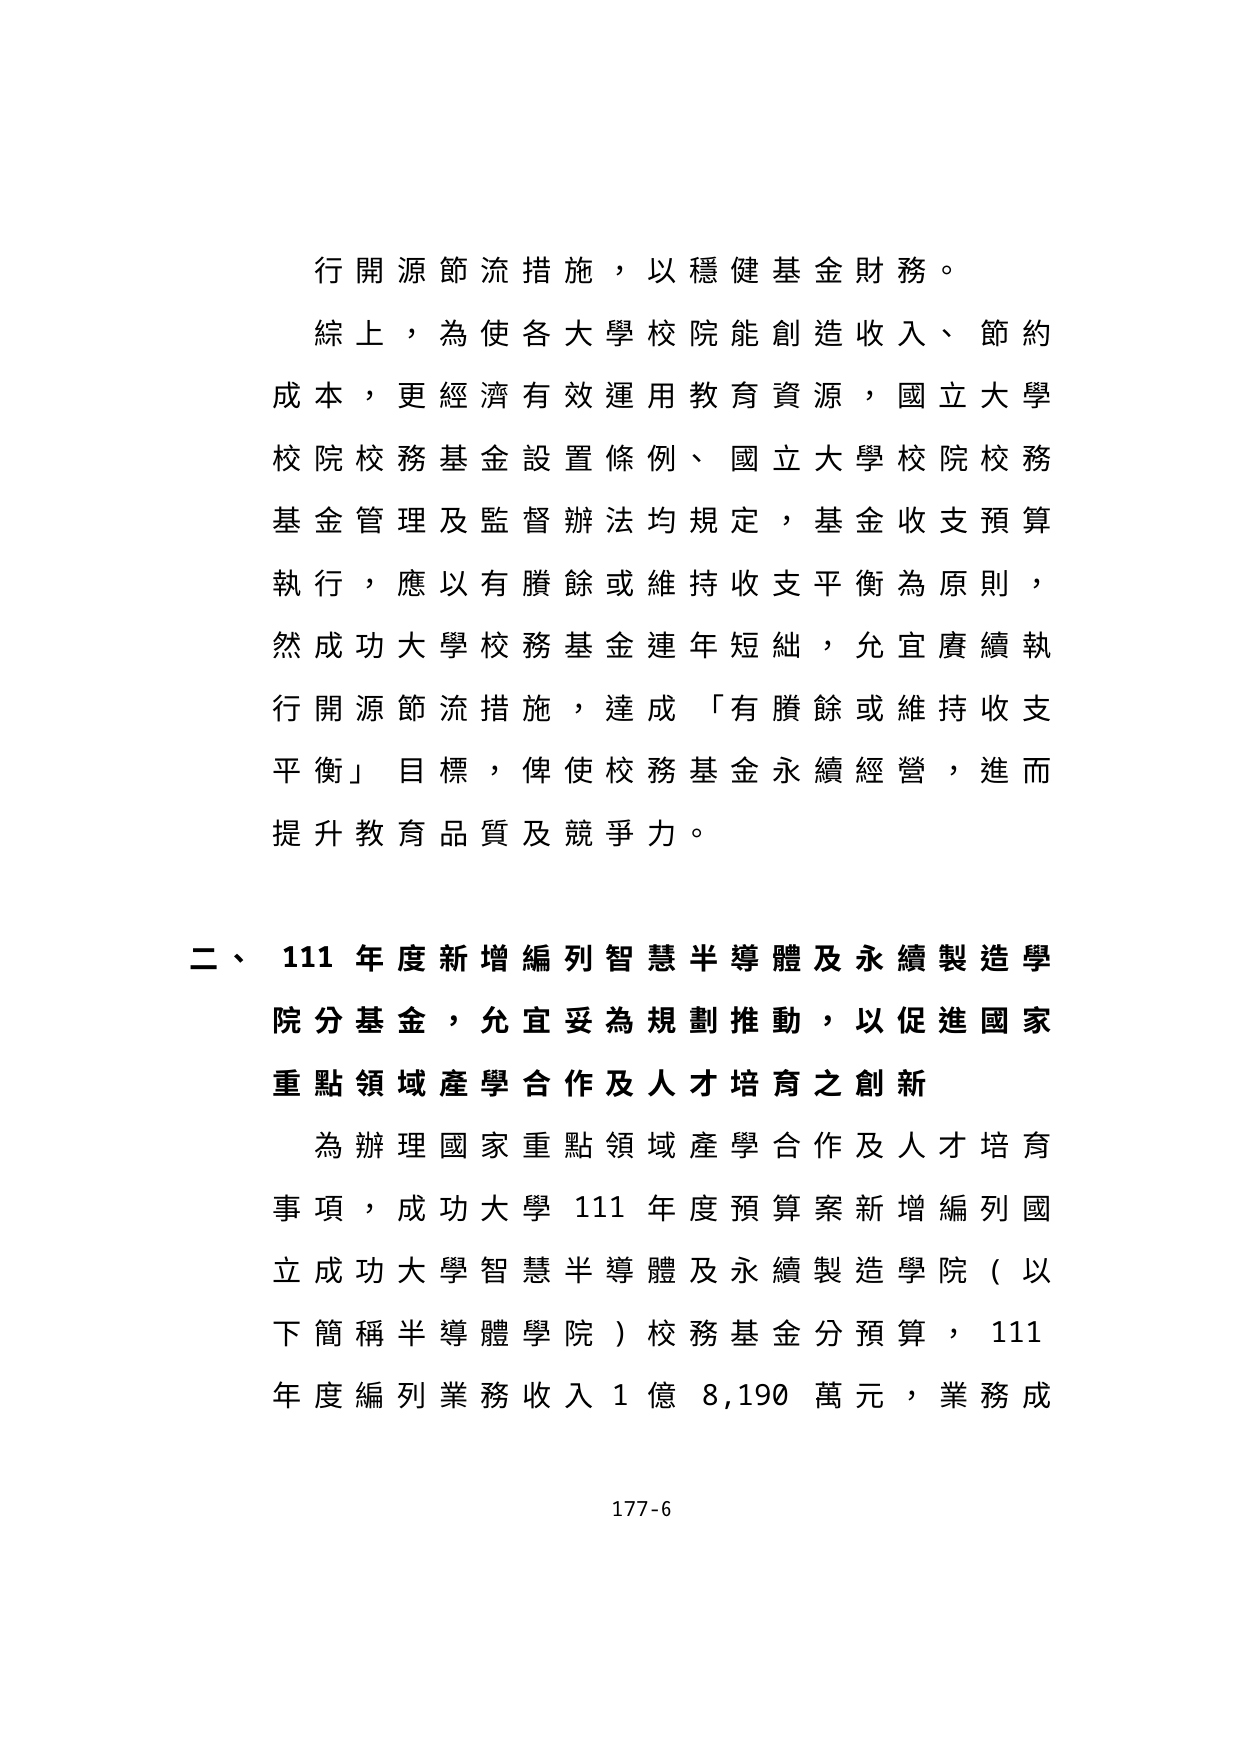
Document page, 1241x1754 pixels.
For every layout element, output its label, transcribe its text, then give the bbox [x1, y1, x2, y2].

text 綜上，為使各大學校院能創造收入、節約成本，更經濟有效運用教育資源，國立大學校院校務基金設置條例、國立大學校院校務基金管理及監督辦法均規定，基金收支預算執行，應以有賸餘或維持收支平衡為原則，然成功大學校務基金連年短絀，允宜賡續執行開源節流措施，達成「有賸餘或維持收支平衡」目標，俾使校務基金永續經營，進而提升教育品質及競爭力。 [242, 290, 1058, 852]
text 為辦理國家重點領域產學合作及人才培育事項，成功大學111年度預算案新增編列國立成功大學智慧半導體及永續製造學院(以下簡稱半導體學院)校務基金分預算，111年度編列業務收入1億8,190萬元，業務成 [242, 1102, 1058, 1415]
text 行開源節流措施，以穩健基金財務。 [271, 227, 1058, 290]
text 二、111年度新增編列智慧半導體及永續製造學院分基金，允宜妥為規劃推動，以促進國家重點領域產學合作及人才培育之創新 [183, 915, 1058, 1102]
